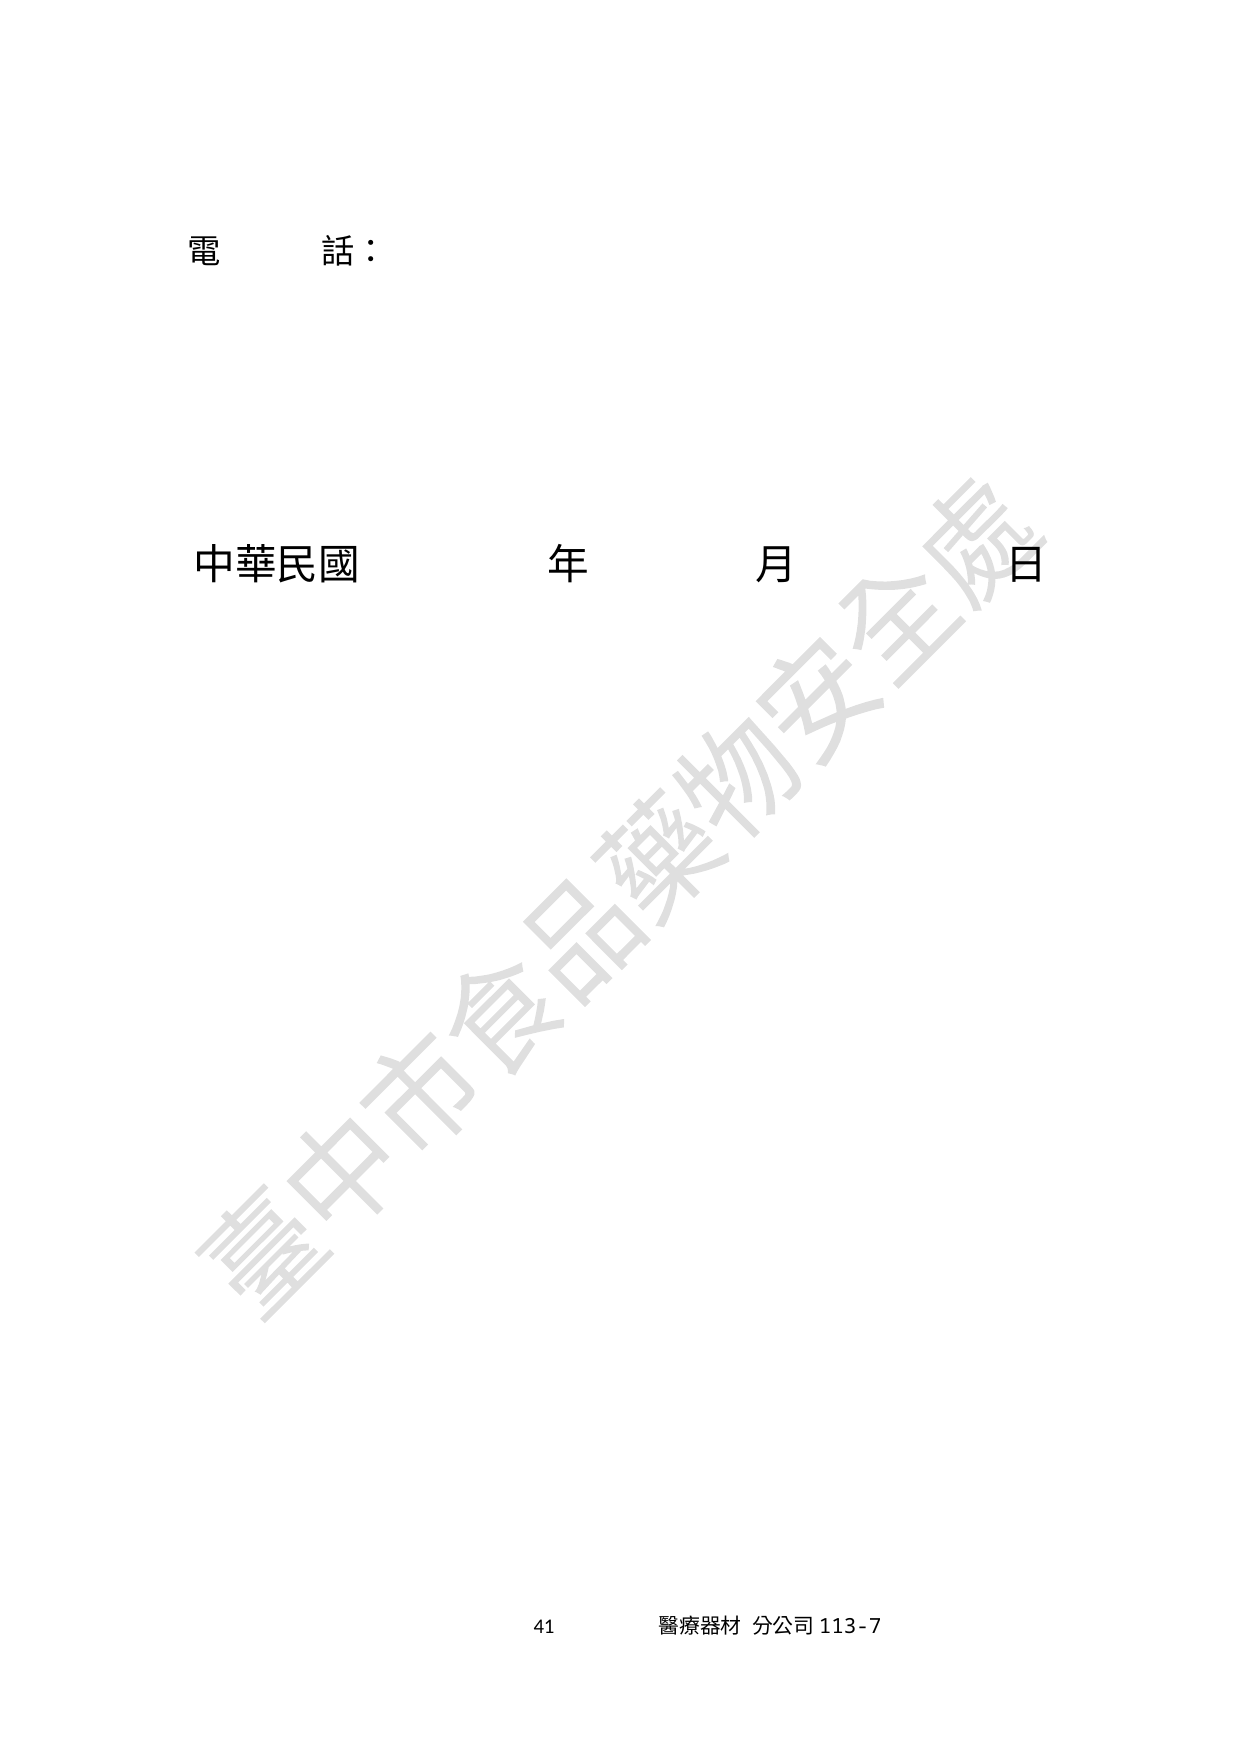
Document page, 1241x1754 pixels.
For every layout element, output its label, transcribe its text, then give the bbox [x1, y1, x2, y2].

text 中華民國 年 月 [187, 519, 955, 582]
text 日 [934, 519, 1053, 582]
text 電 話： [187, 207, 1053, 269]
